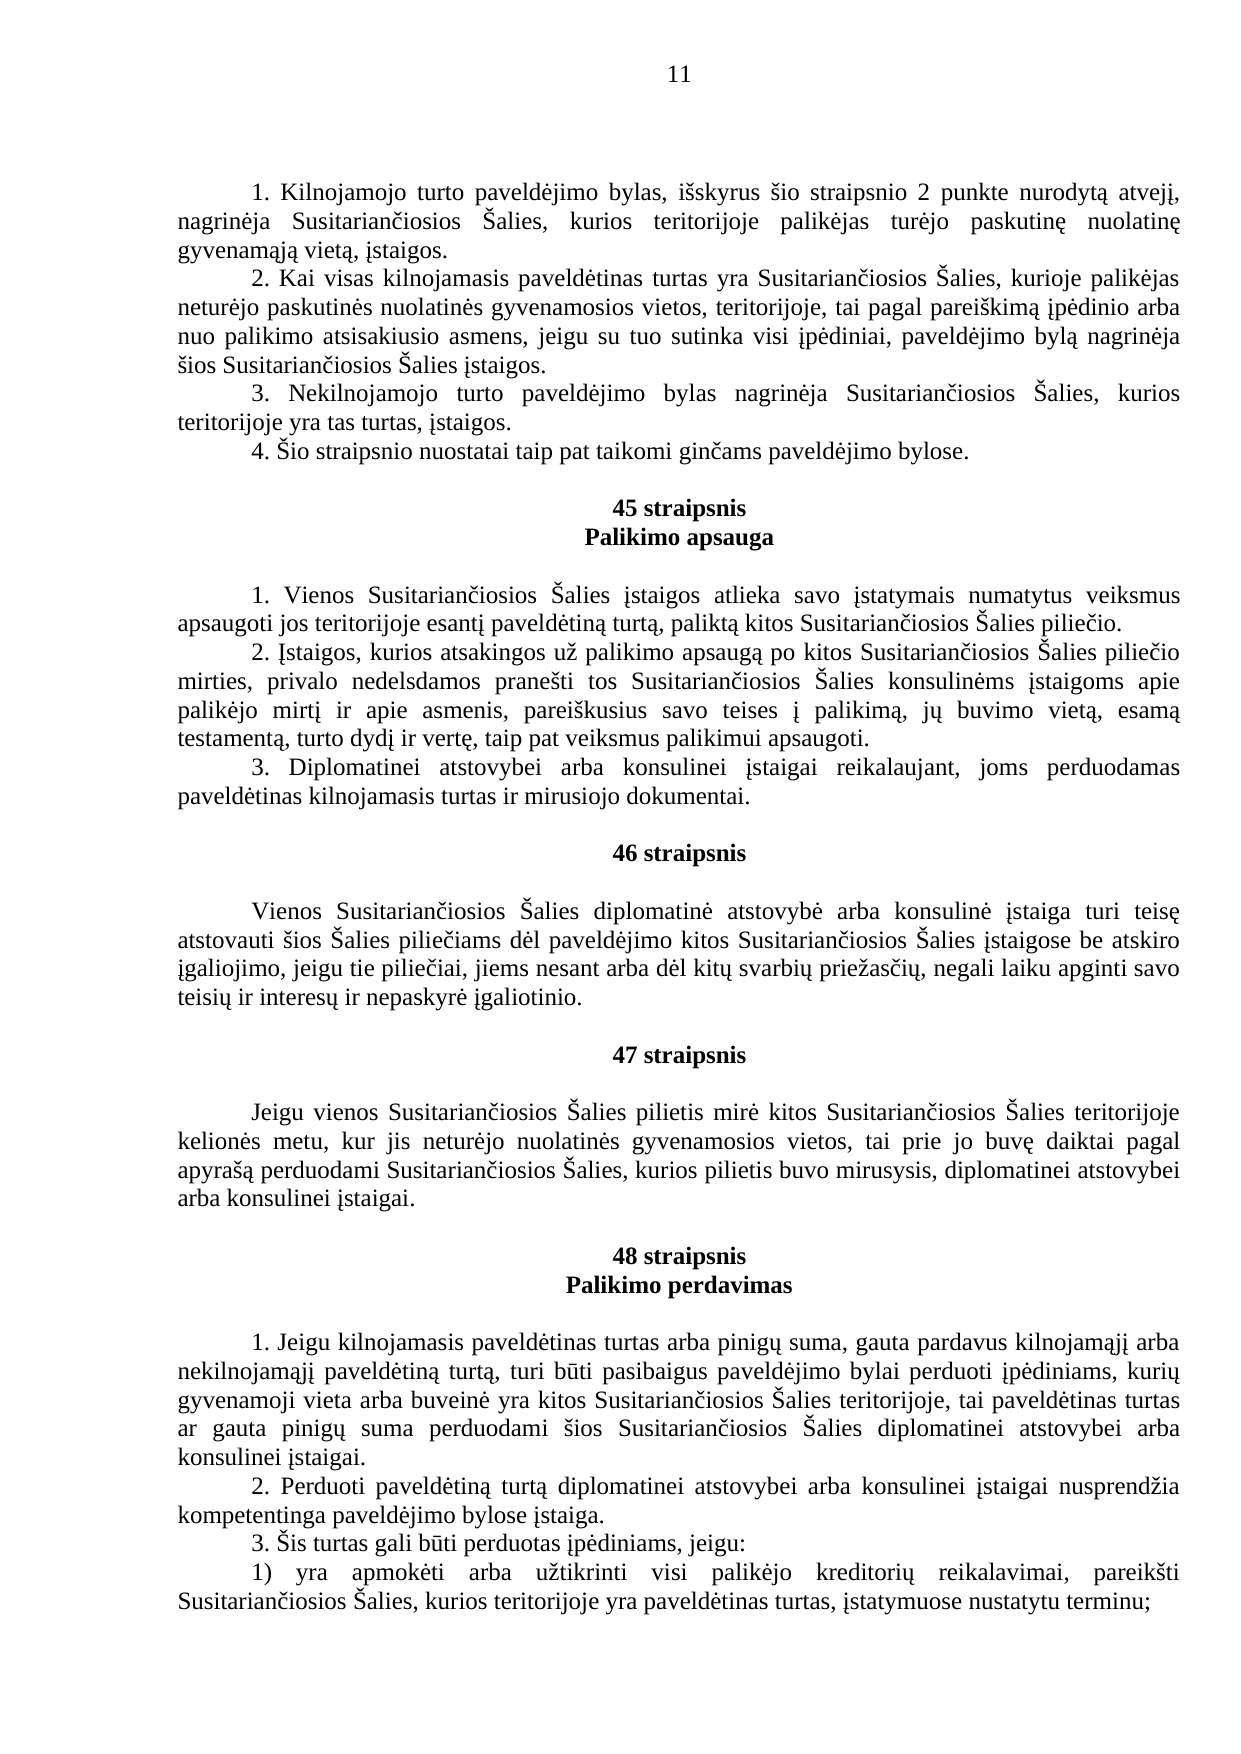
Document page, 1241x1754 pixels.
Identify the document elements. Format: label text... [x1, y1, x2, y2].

text 3. Šis turtas gali būti perduotas įpėdiniams, jeigu: [177, 1528, 1181, 1557]
text Jeigu vienos Susitariančiosios Šalies pilietis mirė kitos Susitariančiosios Šalies teritorijoje kelionės metu, kur jis neturėjo nuolatinės gyvenamosios vietos, tai prie jo buvę daiktai pagal apyrašą perduodami Susitariančiosios Šalies, kurios pilietis buvo mirusysis, diplomatinei atstovybei arba konsulinei įstaigai. [177, 1097, 1181, 1212]
text 2. Perduoti paveldėtiną turtą diplomatinei atstovybei arba konsulinei įstaigai nusprendžia kompetentinga paveldėjimo bylose įstaiga. [177, 1471, 1181, 1528]
text Palikimo apsauga [177, 522, 1181, 551]
text 3. Nekilnojamojo turto paveldėjimo bylas nagrinėja Susitariančiosios Šalies, kurios teritorijoje yra tas turtas, įstaigos. [177, 378, 1181, 436]
text 46 straipsnis [177, 838, 1181, 867]
text 2. Kai visas kilnojamasis paveldėtinas turtas yra Susitariančiosios Šalies, kurioje palikėjas neturėjo paskutinės nuolatinės gyvenamosios vietos, teritorijoje, tai pagal pareiškimą įpėdinio arba nuo palikimo atsisakiusio asmens, jeigu su tuo sutinka visi įpėdiniai, paveldėjimo bylą nagrinėja šios Susitariančiosios Šalies įstaigos. [177, 263, 1181, 378]
text 47 straipsnis [177, 1040, 1181, 1068]
text 2. Įstaigos, kurios atsakingos už palikimo apsaugą po kitos Susitariančiosios Šalies piliečio mirties, privalo nedelsdamos pranešti tos Susitariančiosios Šalies konsulinėms įstaigoms apie palikėjo mirtį ir apie asmenis, pareiškusius savo teises į palikimą, jų buvimo vietą, esamą testamentą, turto dydį ir vertę, taip pat veiksmus palikimui apsaugoti. [177, 637, 1181, 752]
text 4. Šio straipsnio nuostatai taip pat taikomi ginčams paveldėjimo bylose. [177, 436, 1181, 465]
text 48 straipsnis [177, 1241, 1181, 1270]
text Palikimo perdavimas [177, 1270, 1181, 1298]
text 1. Jeigu kilnojamasis paveldėtinas turtas arba pinigų suma, gauta pardavus kilnojamąjį arba nekilnojamąjį paveldėtiną turtą, turi būti pasibaigus paveldėjimo bylai perduoti įpėdiniams, kurių gyvenamoji vieta arba buveinė yra kitos Susitariančiosios Šalies teritorijoje, tai paveldėtinas turtas ar gauta pinigų suma perduodami šios Susitariančiosios Šalies diplomatinei atstovybei arba konsulinei įstaigai. [177, 1327, 1181, 1471]
text 45 straipsnis [177, 493, 1181, 522]
text Vienos Susitariančiosios Šalies diplomatinė atstovybė arba konsulinė įstaiga turi teisę atstovauti šios Šalies piliečiams dėl paveldėjimo kitos Susitariančiosios Šalies įstaigose be atskiro įgaliojimo, jeigu tie piliečiai, jiems nesant arba dėl kitų svarbių priežasčių, negali laiku apginti savo teisių ir interesų ir nepaskyrė įgaliotinio. [177, 896, 1181, 1011]
text 1. Vienos Susitariančiosios Šalies įstaigos atlieka savo įstatymais numatytus veiksmus apsaugoti jos teritorijoje esantį paveldėtiną turtą, paliktą kitos Susitariančiosios Šalies piliečio. [177, 580, 1181, 637]
text 1) yra apmokėti arba užtikrinti visi palikėjo kreditorių reikalavimai, pareikšti Susitariančiosios Šalies, kurios teritorijoje yra paveldėtinas turtas, įstatymuose nustatytu terminu; [177, 1557, 1181, 1615]
text 3. Diplomatinei atstovybei arba konsulinei įstaigai reikalaujant, joms perduodamas paveldėtinas kilnojamasis turtas ir mirusiojo dokumentai. [177, 752, 1181, 810]
text 1. Kilnojamojo turto paveldėjimo bylas, išskyrus šio straipsnio 2 punkte nurodytą atvejį, nagrinėja Susitariančiosios Šalies, kurios teritorijoje palikėjas turėjo paskutinę nuolatinę gyvenamąją vietą, įstaigos. [177, 177, 1181, 263]
